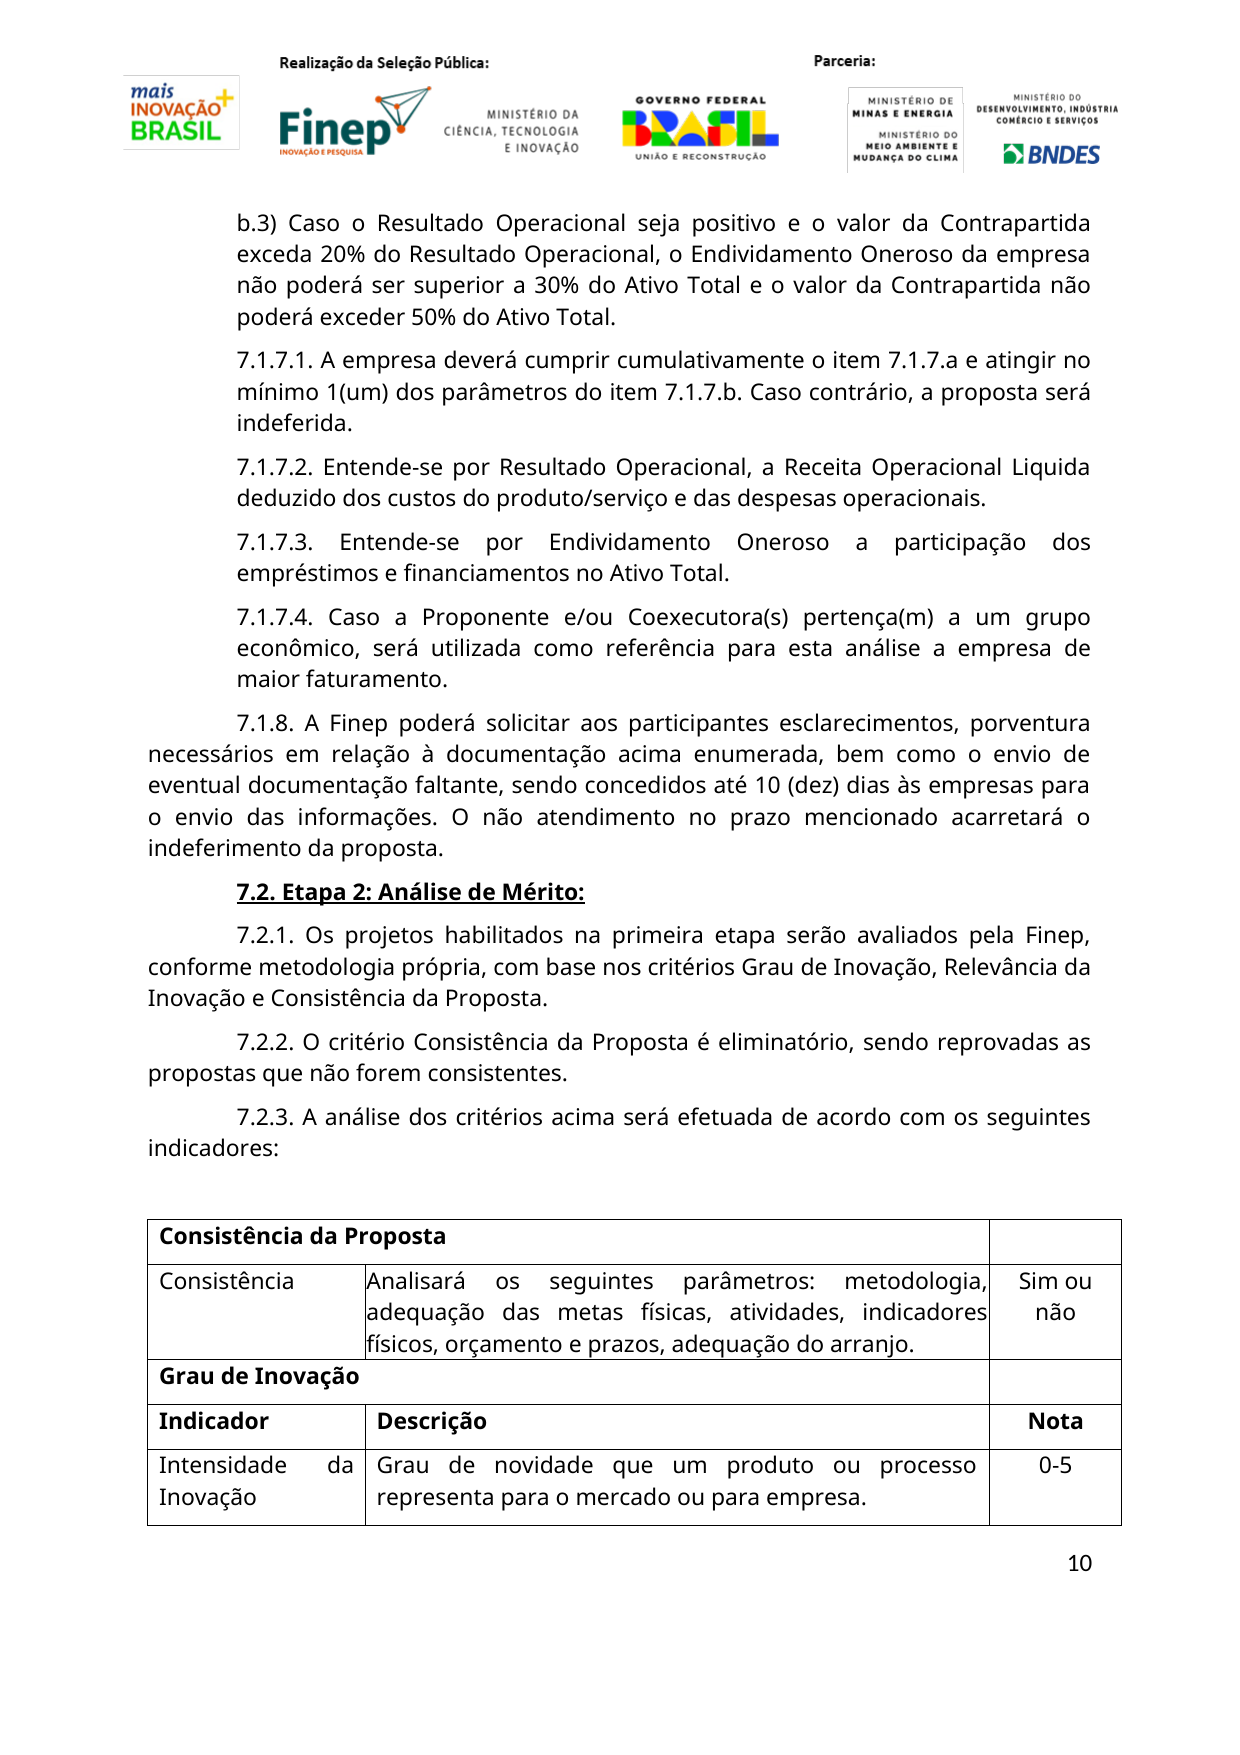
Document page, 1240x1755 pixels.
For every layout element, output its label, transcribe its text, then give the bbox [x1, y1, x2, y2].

table_cell Nota [990, 1405, 1121, 1448]
table_header [990, 1220, 1121, 1264]
table_cell Grau de Inovação [148, 1360, 989, 1404]
text 7.2. Etapa 2: Análise de Mérito: [148, 876, 1092, 907]
list 7.1.7.2. Entende-se por Resultado Operacional, a Receita Operacional Liquida deduzido dos custos do produto/serviço e das despesas operacionais. [236, 451, 1092, 513]
table_cell Indicador [148, 1405, 365, 1448]
text 7.2.3. A análise dos critérios acima será efetuada de acordo com os seguintes indicadores: [148, 1101, 1092, 1163]
list 7.1.7.4. Caso a Proponente e/ou Coexecutora(s) pertença(m) a um grupo econômico, será utilizada como referência para esta análise a empresa de maior faturamento. [236, 601, 1092, 694]
table_cell Intensidade da Inovação [148, 1450, 365, 1524]
table_cell Sim ou não [990, 1265, 1121, 1359]
list 7.1.7.3. Entende-se por Endividamento Oneroso a participação dos empréstimos e financiamentos no Ativo Total. [236, 526, 1092, 588]
table_cell Consistência [148, 1265, 365, 1359]
table_cell Descrição [366, 1405, 989, 1448]
text 7.2.2. O critério Consistência da Proposta é eliminatório, sendo reprovadas as propostas que não forem consistentes. [148, 1026, 1092, 1088]
text 7.2.1. Os projetos habilitados na primeira etapa serão avaliados pela Finep, conforme metodologia própria, com base nos critérios Grau de Inovação, Relevância da Inovação e Consistência da Proposta. [148, 919, 1092, 1013]
table_cell Grau de novidade que um produto ou processo representa para o mercado ou para empresa. [366, 1450, 989, 1524]
table_cell 0-5 [990, 1450, 1121, 1524]
text b.3) Caso o Resultado Operacional seja positivo e o valor da Contrapartida exceda 20% do Resultado Operacional, o Endividamento Oneroso da empresa não poderá ser superior a 30% do Ativo Total e o valor da Contrapartida não poderá exceder 50% do Ativo Total. [236, 207, 1092, 332]
table_cell [990, 1360, 1121, 1404]
table_header Consistência da Proposta [148, 1220, 989, 1264]
table_cell Analisará os seguintes parâmetros: metodologia, adequação das metas físicas, atividades, indicadores físicos, orçamento e prazos, adequação do arranjo. [366, 1265, 989, 1359]
list 7.1.7.1. A empresa deverá cumprir cumulativamente o item 7.1.7.a e atingir no mínimo 1(um) dos parâmetros do item 7.1.7.b. Caso contrário, a proposta será indeferida. [236, 344, 1092, 438]
text 7.1.8. A Finep poderá solicitar aos participantes esclarecimentos, porventura necessários em relação à documentação acima enumerada, bem como o envio de eventual documentação faltante, sendo concedidos até 10 (dez) dias às empresas para o envio das informações. O não atendimento no prazo mencionado acarretará o indeferimento da proposta. [148, 707, 1092, 863]
